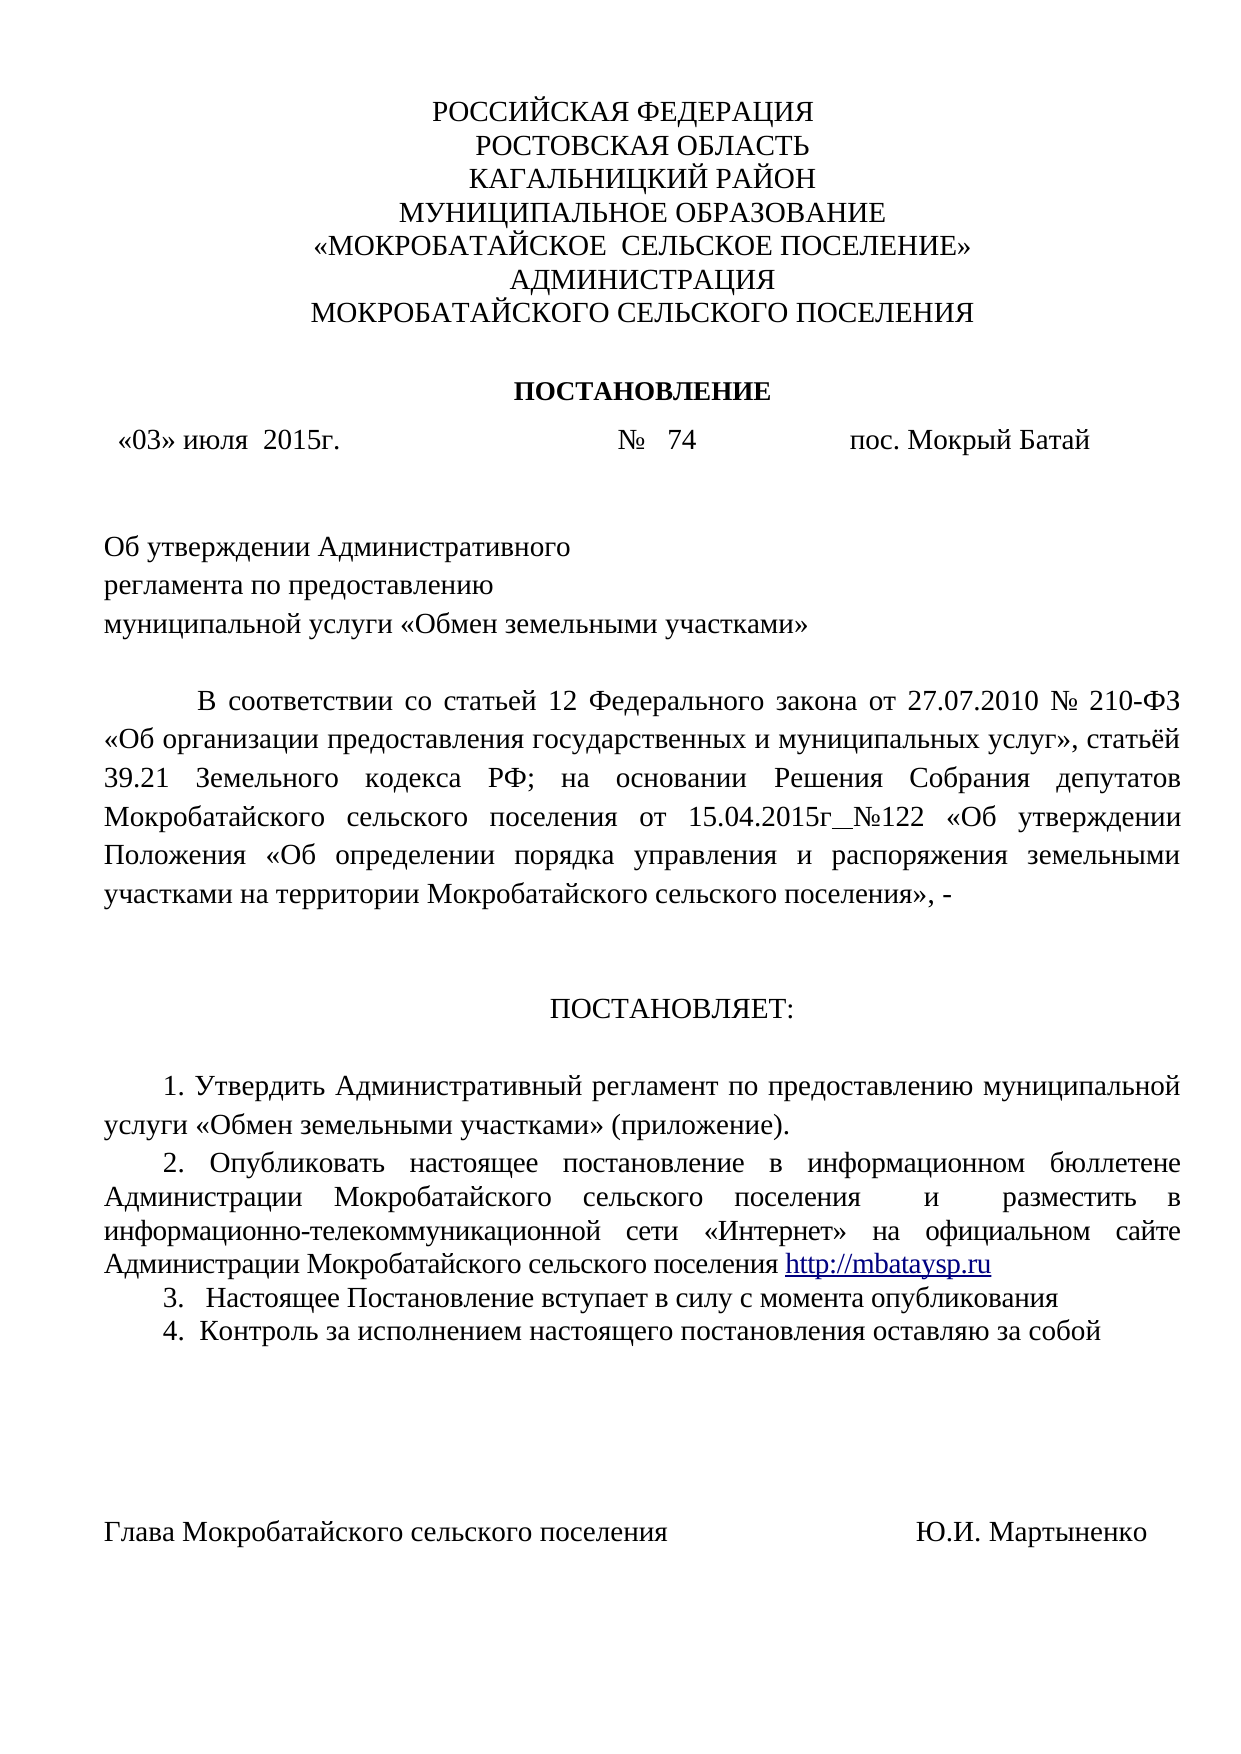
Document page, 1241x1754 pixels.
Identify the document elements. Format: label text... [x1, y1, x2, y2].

subtitle РОССИЙСКАЯ ФЕДЕРАЦИЯ [104, 94, 1181, 128]
text ПОСТАНОВЛЯЕТ: [104, 991, 1181, 1025]
text 3. Настоящее Постановление вступает в силу c момента опубликования [104, 1280, 1181, 1313]
text В соответствии со статьей 12 Федерального закона от 27.07.2010 № 210-ФЗ «Об организации предоставления государственных и муниципальных услуг», статьёй 39.21 Земельного кодекса РФ; на основании Решения Собрания депутатов Мокробатайского сельского поселения от 15.04.2015г №122 «Об утверждении Положения «Об определении порядка управления и распоряжения земельными участками на территории Мокробатайского сельского поселения», - [104, 683, 1181, 909]
text 2. Опубликовать настоящее постановление в информационном бюллетене Администрации Мокробатайского сельского поселения и разместить в информационно-телекоммуникационной сети «Интернет» на официальном сайте Администрации Мокробатайского сельского поселения http://mbataysp.ru [104, 1146, 1181, 1280]
text Глава Мокробатайского сельского поселения Ю.И. Мартыненко [104, 1514, 1181, 1548]
text МОКРОБАТАЙСКОГО СЕЛЬСКОГО ПОСЕЛЕНИЯ [104, 295, 1181, 329]
text МУНИЦИПАЛЬНОЕ ОБРАЗОВАНИЕ [104, 195, 1181, 228]
text АДМИНИСТРАЦИЯ [104, 262, 1181, 295]
text муниципальной услуги «Обмен земельными участками» [104, 606, 1181, 639]
text РОСТОВСКАЯ ОБЛАСТЬ [104, 128, 1181, 161]
text ПОСТАНОВЛЕНИЕ [104, 376, 1181, 407]
text «03» июля 2015г. № 74 пос. Мокрый Батай [104, 422, 1181, 456]
text 4. Контроль за исполнением настоящего постановления оставляю за собой [104, 1313, 1181, 1347]
text КАГАЛЬНИЦКИЙ РАЙОН [104, 161, 1181, 195]
subtitle Об утверждении Административного [104, 529, 1181, 562]
text «МОКРОБАТАЙСКОЕ СЕЛЬСКОЕ ПОСЕЛЕНИЕ» [104, 228, 1181, 262]
text 1. Утвердить Административный регламент по предоставлению муниципальной услуги «Обмен земельными участками» (приложение). [104, 1068, 1181, 1141]
text регламента по предоставлению [104, 567, 1181, 601]
